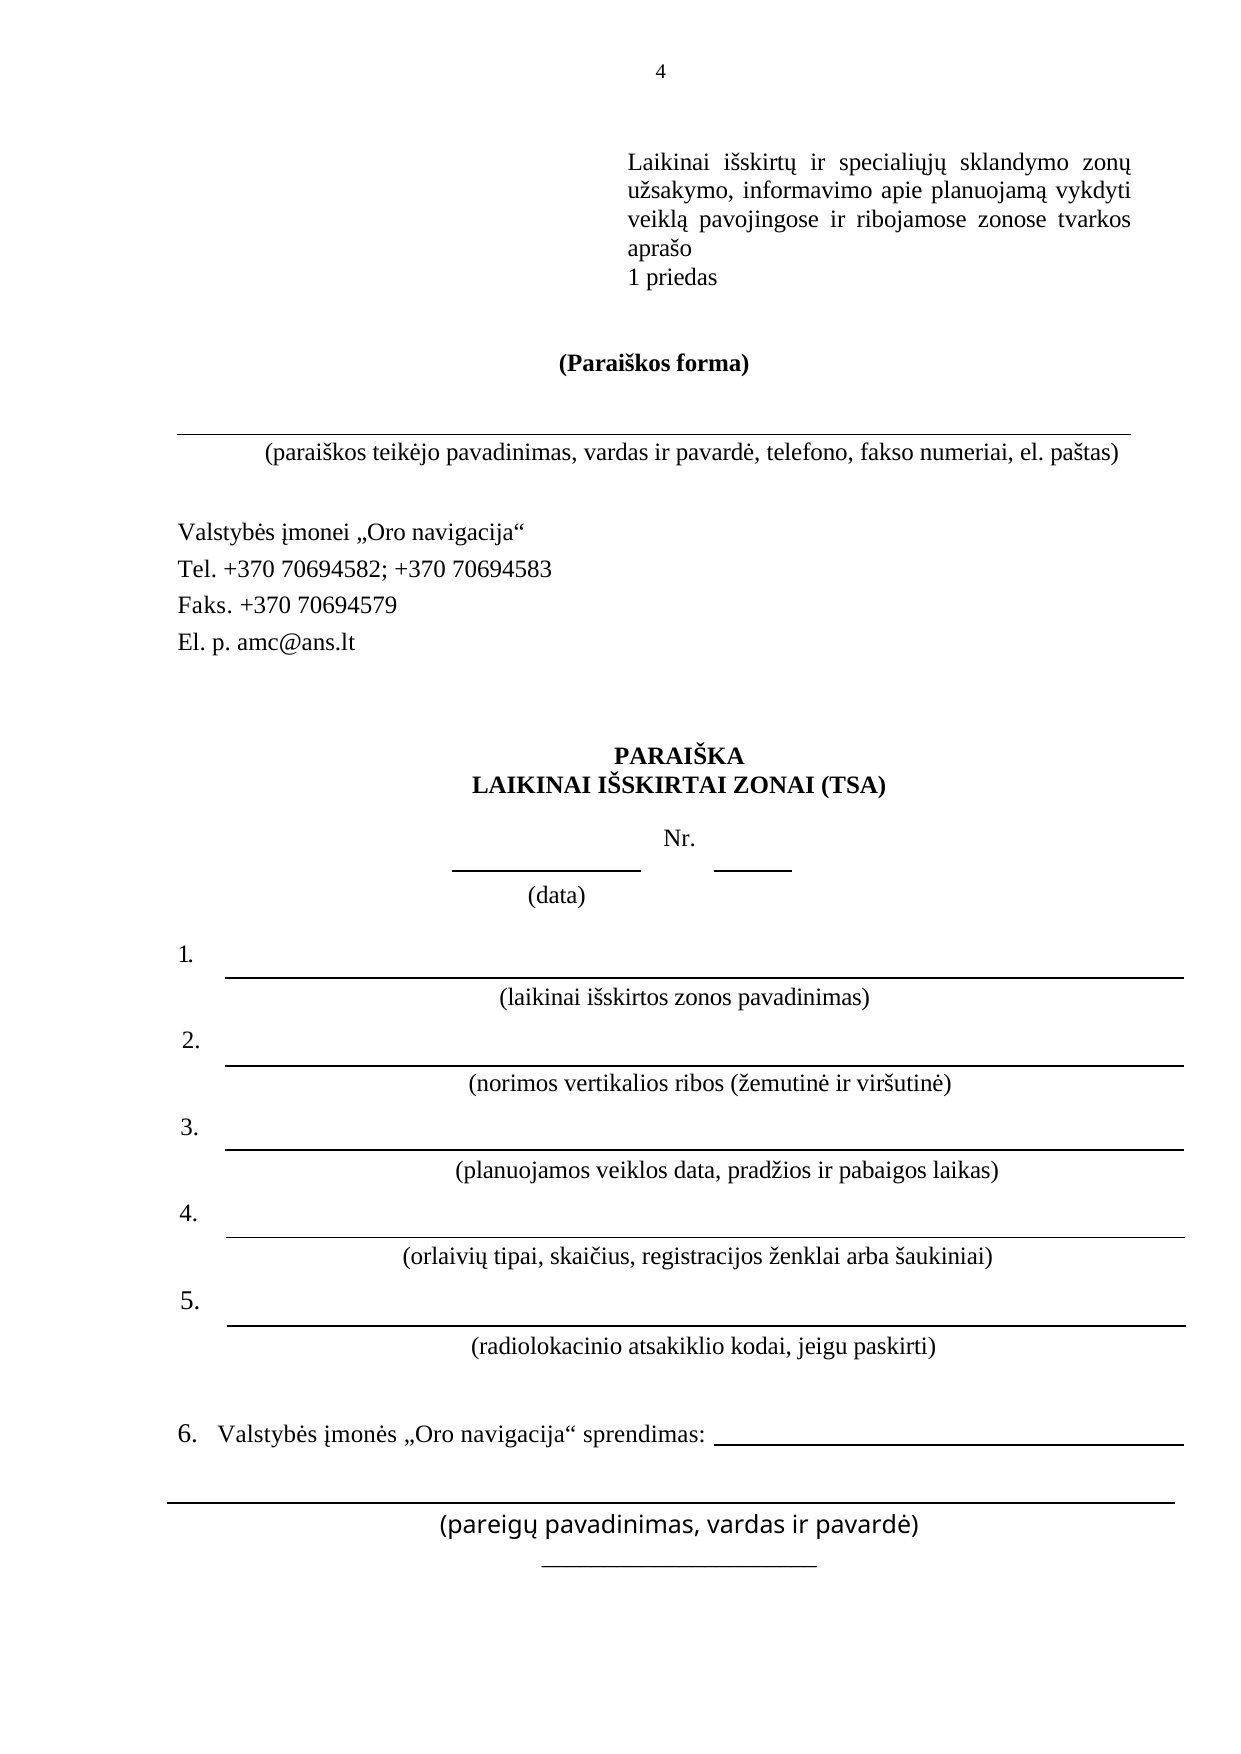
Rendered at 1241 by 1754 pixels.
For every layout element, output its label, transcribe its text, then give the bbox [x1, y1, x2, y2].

text ______________________ [177, 1541, 1181, 1569]
text 6. Valstybės įmonės „Oro navigacija“ sprendimas: [177, 1417, 1188, 1448]
text 3. [180, 1112, 1181, 1140]
text El. p. amc@ans.lt [177, 627, 609, 656]
text Nr. [177, 823, 1181, 851]
text (norimos vertikalios ribos (žemutinė ir viršutinė) [468, 1068, 981, 1097]
text Tel. +370 70694582; +370 70694583 [177, 553, 609, 583]
text 2. [182, 1025, 1181, 1054]
text Faks. +370 70694579 [177, 590, 609, 620]
text Laikinai išskirtų ir specialiųjų sklandymo zonų užsakymo, informavimo apie planuojamą vykdyti veiklą pavojingose ir ribojamose zonose tvarkos aprašo [627, 147, 1131, 262]
text (radiolokacinio atsakiklio kodai, jeigu paskirti) [471, 1331, 973, 1359]
text (Paraiškos forma) [177, 348, 1131, 377]
text PARAIŠKA [177, 741, 1181, 770]
text LAIKINAI IŠSKIRTAI ZONAI (TSA) [177, 770, 1181, 798]
text 1. [177, 939, 797, 968]
text (data) [182, 880, 1188, 939]
text (planuojamos veiklos data, pradžios ir pabaigos laikas) [325, 1155, 1129, 1183]
text 4. [179, 1198, 1181, 1227]
text 5. [180, 1284, 1181, 1315]
text 1 priedas [627, 262, 1131, 291]
text (paraiškos teikėjo pavadinimas, vardas ir pavardė, telefono, fakso numeriai, el. paštas) [177, 435, 1131, 466]
text Valstybės įmonei „Oro navigacija“ [177, 517, 609, 546]
text (pareigų pavadinimas, vardas ir pavardė) [177, 1507, 1181, 1541]
text (orlaivių tipai, skaičius, registracijos ženklai arba šaukiniai) [327, 1241, 1188, 1270]
text (laikinai išskirtos zonos pavadinimas) [499, 982, 981, 1011]
